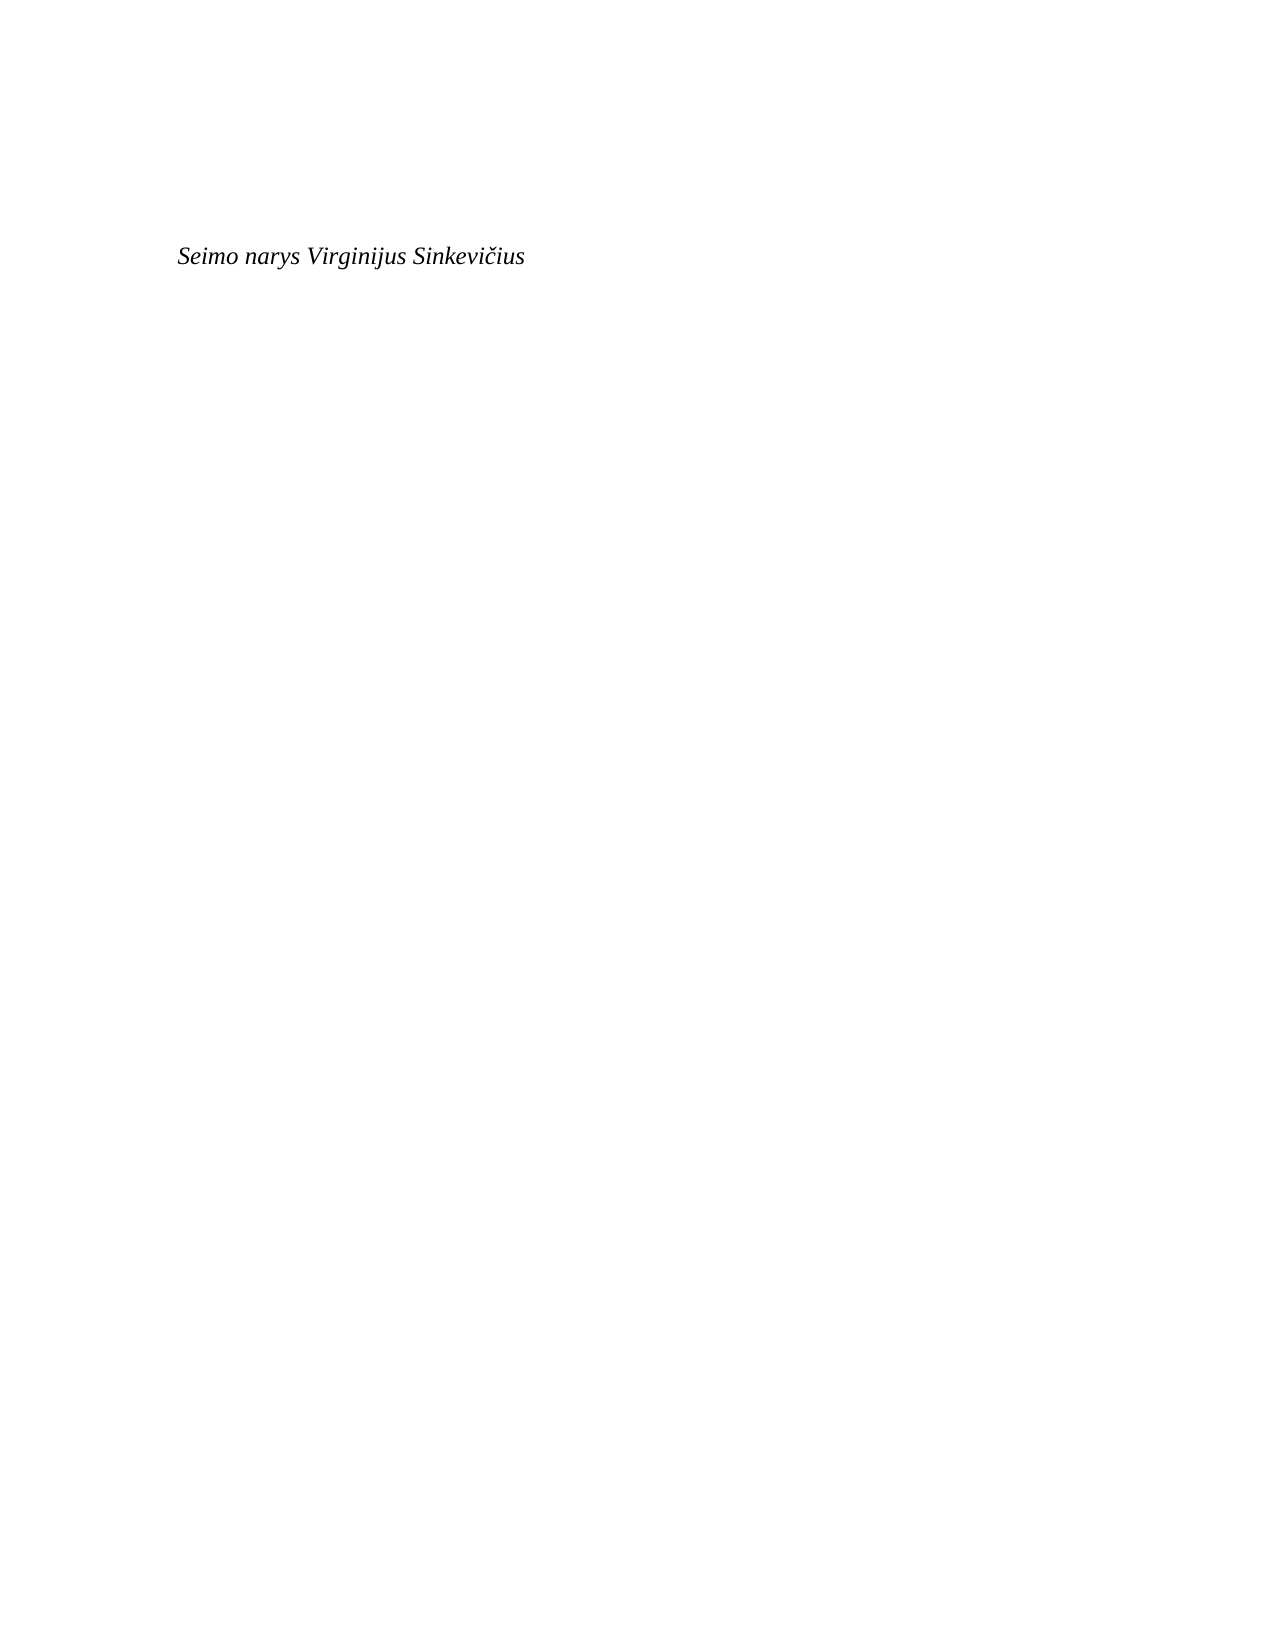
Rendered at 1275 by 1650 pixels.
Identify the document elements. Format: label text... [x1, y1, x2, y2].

text Seimo narys Virginijus Sinkevičius [177, 241, 1216, 270]
